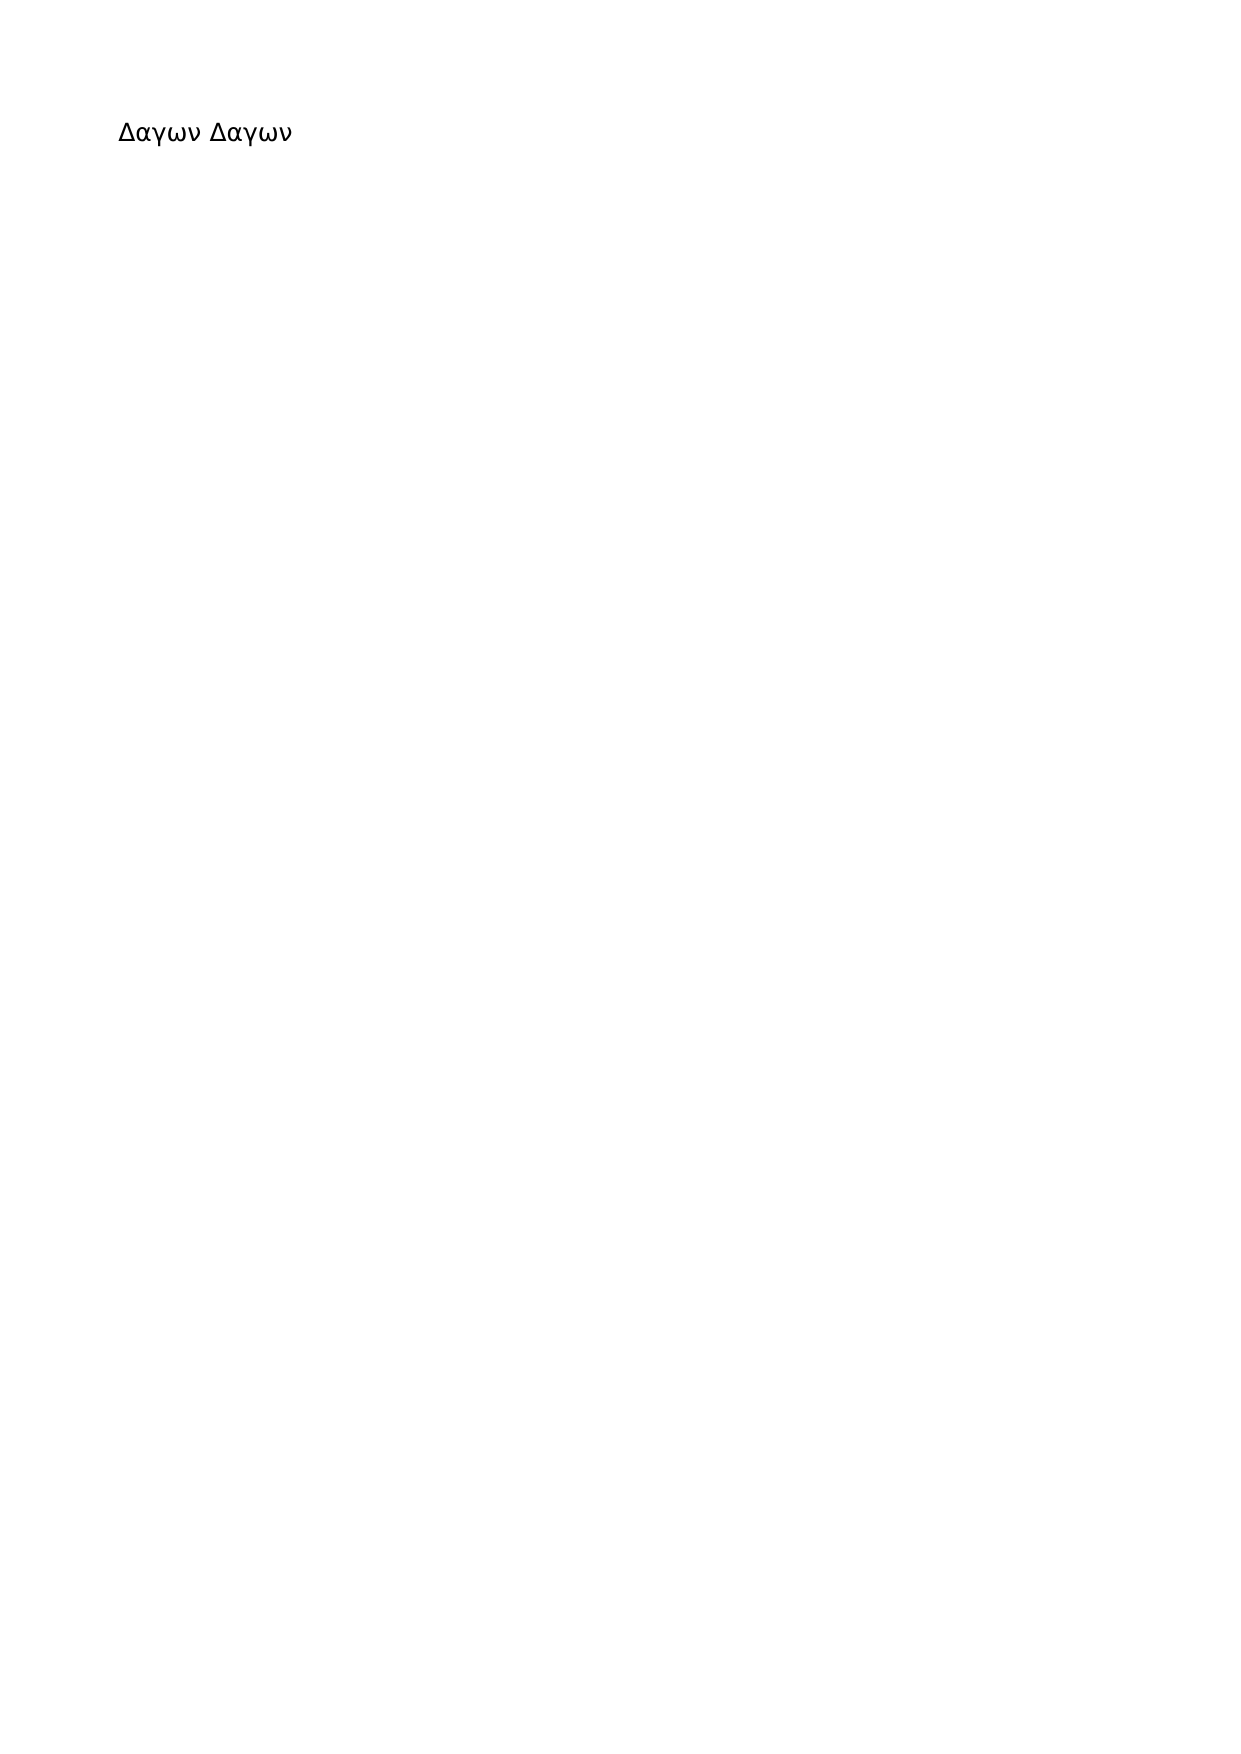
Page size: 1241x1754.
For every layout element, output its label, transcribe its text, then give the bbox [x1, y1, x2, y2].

text Δαγων Δαγων [118, 118, 1122, 147]
